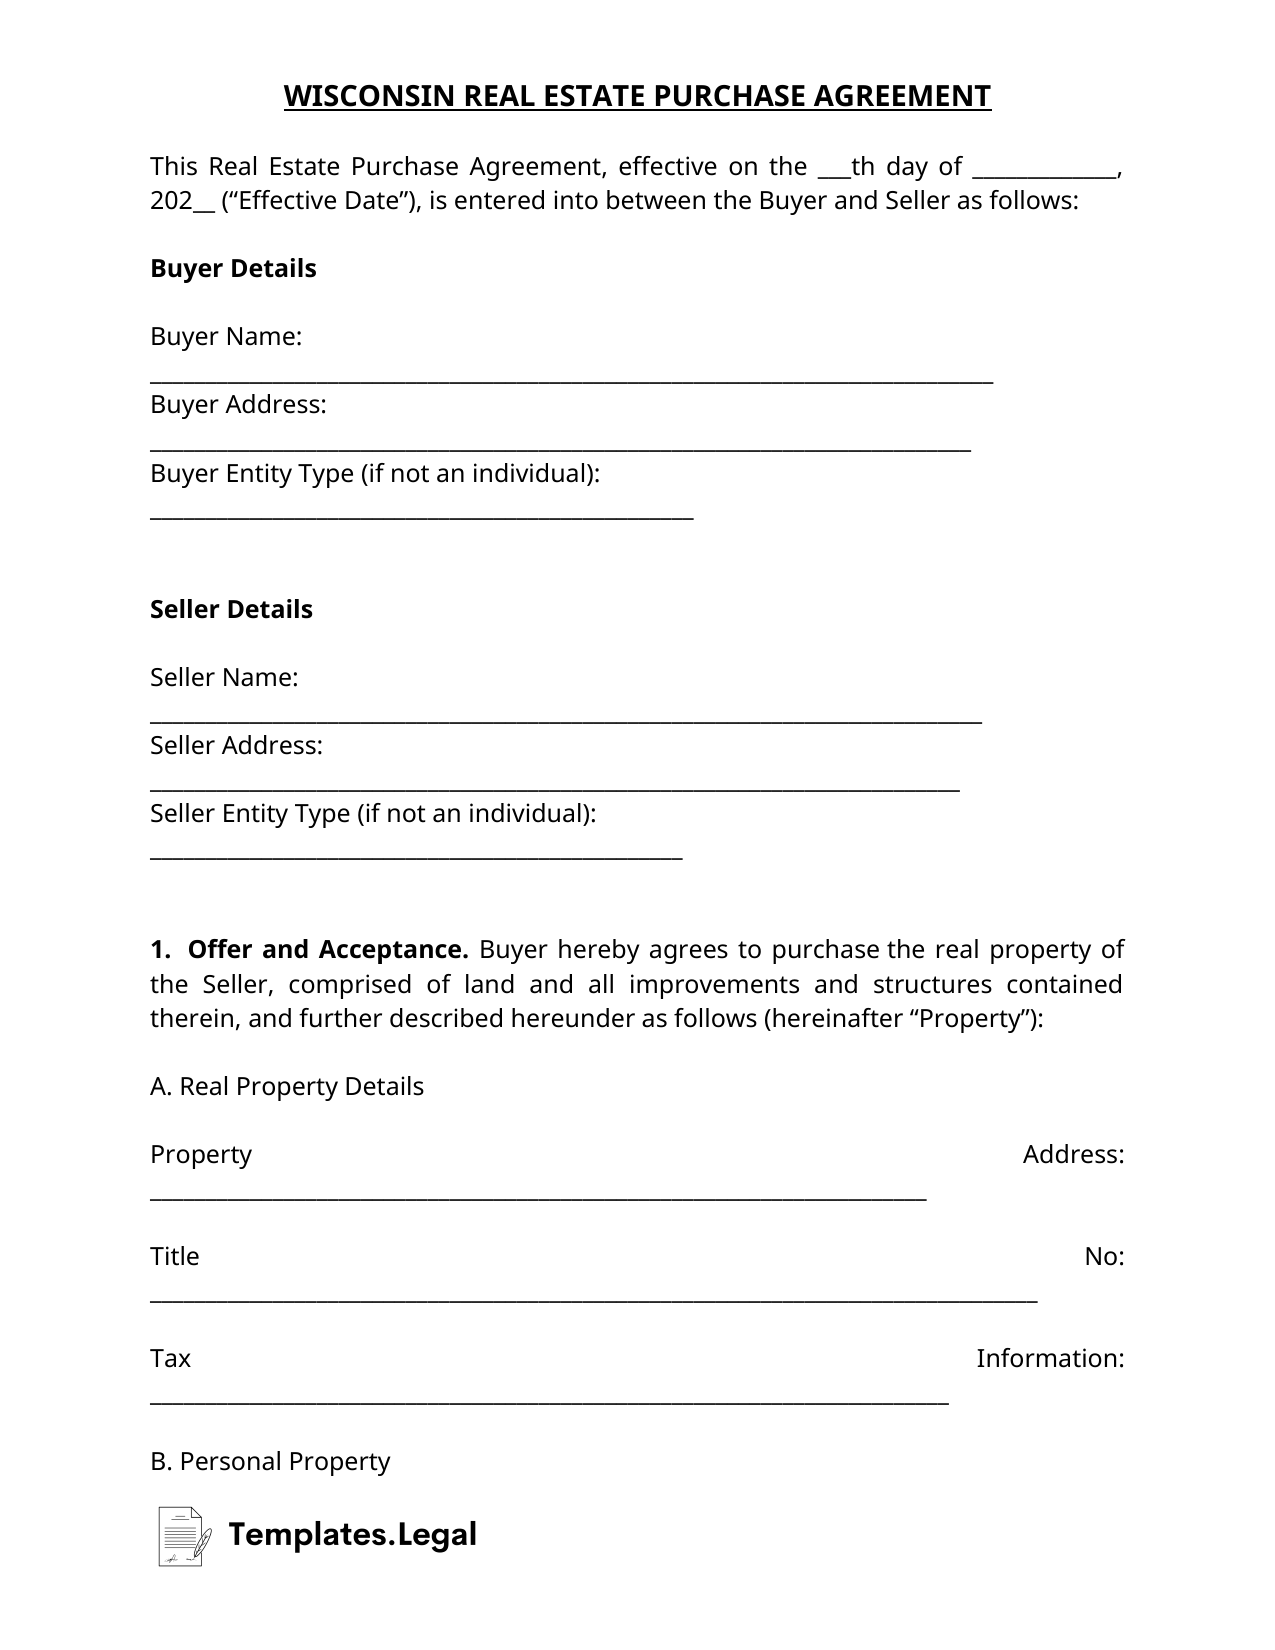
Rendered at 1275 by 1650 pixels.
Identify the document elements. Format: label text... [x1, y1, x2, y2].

text Property Address: ______________________________________________________________________ [150, 1137, 1125, 1205]
text Seller Details [150, 592, 1125, 626]
text Tax Information: ________________________________________________________________________ [150, 1341, 1125, 1409]
text WISCONSIN REAL ESTATE PURCHASE AGREEMENT [150, 75, 1125, 115]
text This Real Estate Purchase Agreement, effective on the ___th day of _____________, 202__ (“Effective Date”), is entered into between the Buyer and Seller as follows: [150, 149, 1125, 217]
text Seller Name: ___________________________________________________________________________ [150, 660, 1125, 728]
text A. Real Property Details [150, 1068, 1125, 1102]
text Buyer Details [150, 251, 1125, 285]
text Seller Address: _________________________________________________________________________ [150, 728, 1125, 796]
text B. Personal Property [150, 1443, 1125, 1477]
text Buyer Entity Type (if not an individual): _________________________________________________ [150, 455, 1125, 523]
text Seller Entity Type (if not an individual): ________________________________________________ [150, 796, 1125, 864]
text Buyer Name: ____________________________________________________________________________ [150, 319, 1125, 387]
text 1. Offer and Acceptance. Buyer hereby agrees to purchase the real property of the Seller, comprised of land and all improvements and structures contained therein, and further described hereunder as follows (hereinafter “Property”): [150, 932, 1125, 1034]
text Buyer Address: __________________________________________________________________________ [150, 387, 1125, 455]
text Title No: ________________________________________________________________________________ [150, 1239, 1125, 1307]
